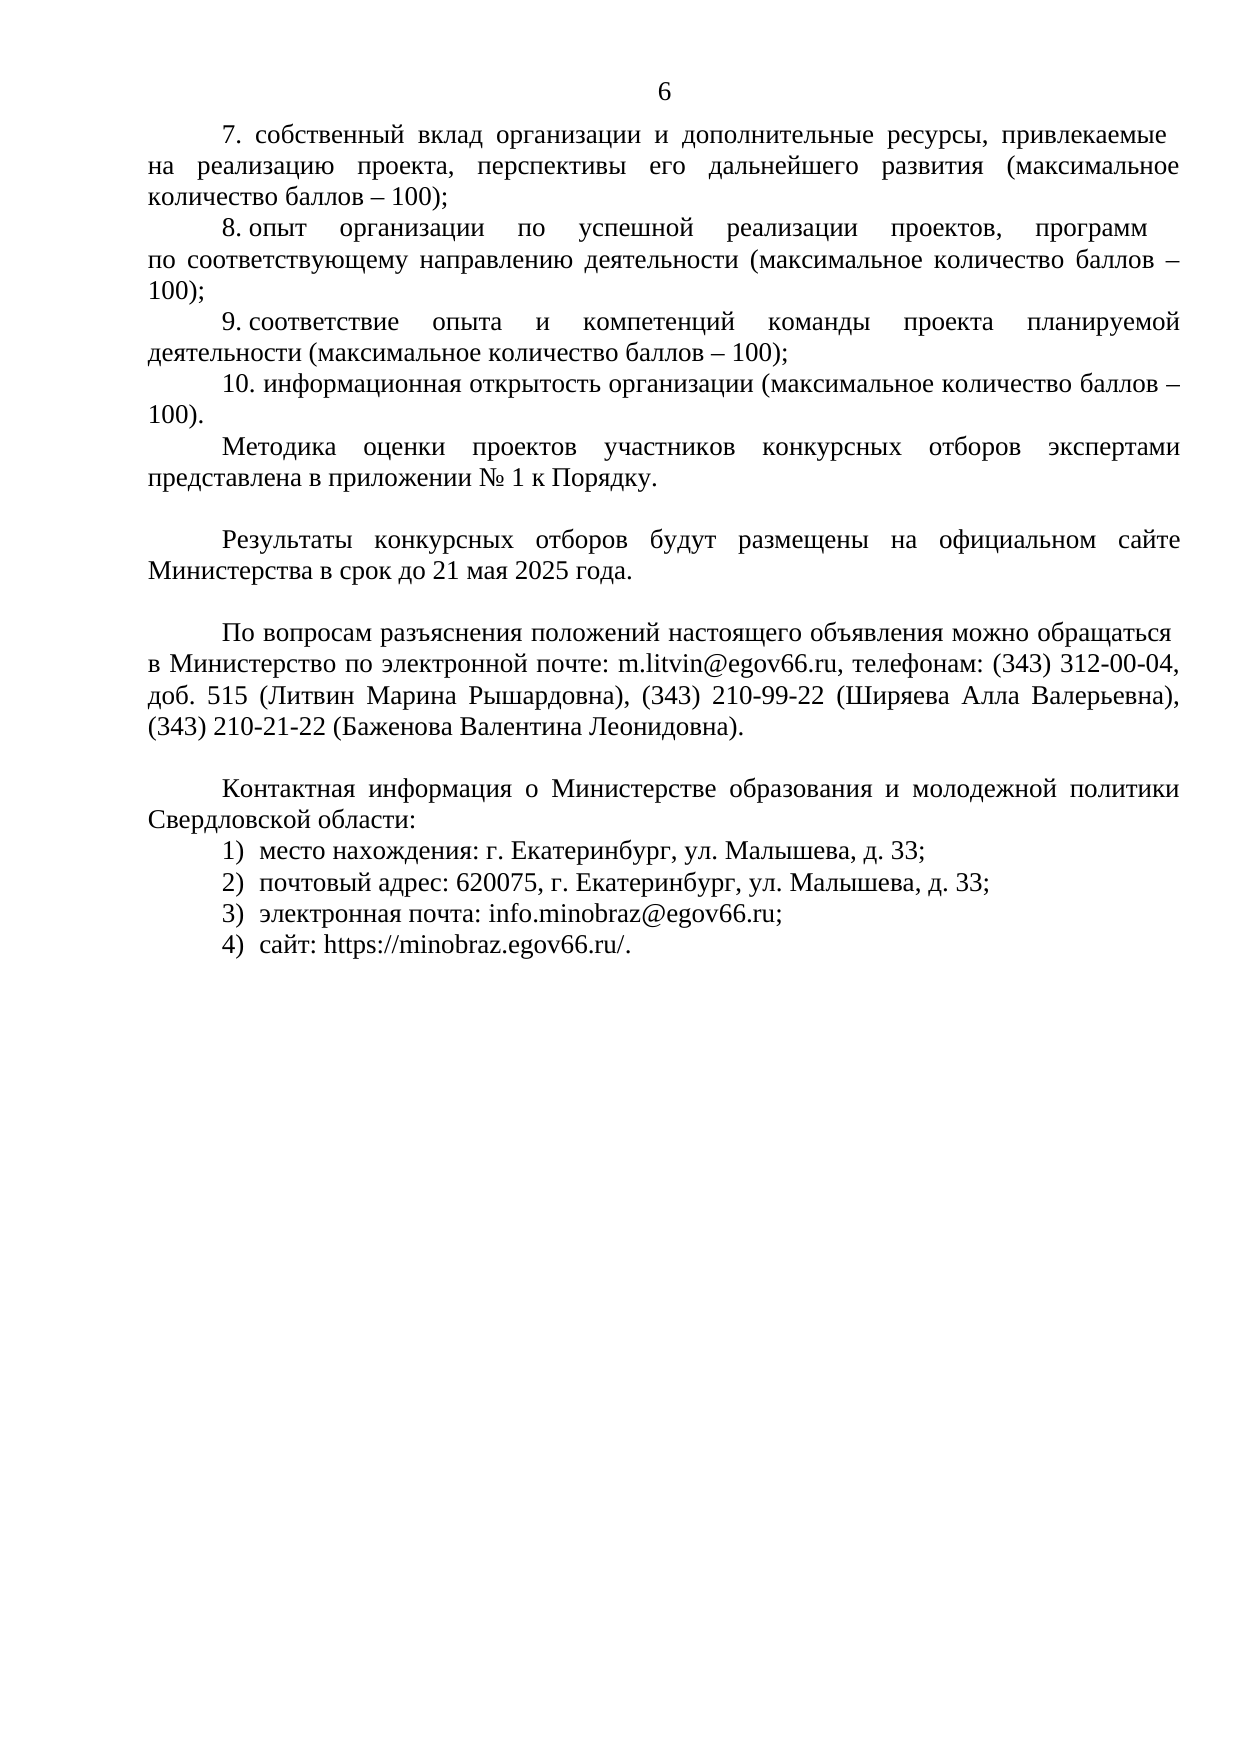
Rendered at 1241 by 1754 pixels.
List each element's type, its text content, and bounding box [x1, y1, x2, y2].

list сайт: https://minobraz.egov66.ru/. [222, 928, 1181, 959]
text 10. информационная открытость организации (максимальное количество баллов – 100). [148, 367, 1181, 429]
text 9. соответствие опыта и компетенций команды проекта планируемой деятельности (максимальное количество баллов – 100); [148, 305, 1181, 367]
list почтовый адрес: 620075, г. Екатеринбург, ул. Малышева, д. 33; [222, 866, 1181, 897]
list место нахождения: г. Екатеринбург, ул. Малышева, д. 33; [222, 834, 1181, 866]
text По вопросам разъяснения положений настоящего объявления можно обращаться в Министерство по электронной почте: m.litvin@egov66.ru, телефонам: (343) 312-00-04, доб. 515 (Литвин Марина Рышардовна), (343) 210-99-22 (Ширяева Алла Валерьевна), (343) 210-21-22 (Баженова Валентина Леонидовна). [148, 616, 1181, 741]
text Контактная информация о Министерстве образования и молодежной политики Свердловской области: [148, 772, 1181, 834]
text 7. собственный вклад организации и дополнительные ресурсы, привлекаемые на реализацию проекта, перспективы его дальнейшего развития (максимальное количество баллов – 100); [148, 118, 1181, 212]
list электронная почта: info.minobraz@egov66.ru; [222, 897, 1181, 928]
text Результаты конкурсных отборов будут размещены на официальном сайте Министерства в срок до 21 мая 2025 года. [148, 523, 1181, 585]
text 8. опыт организации по успешной реализации проектов, программ по соответствующему направлению деятельности (максимальное количество баллов – 100); [148, 212, 1181, 305]
text Методика оценки проектов участников конкурсных отборов экспертами представлена в приложении № 1 к Порядку. [148, 429, 1181, 492]
